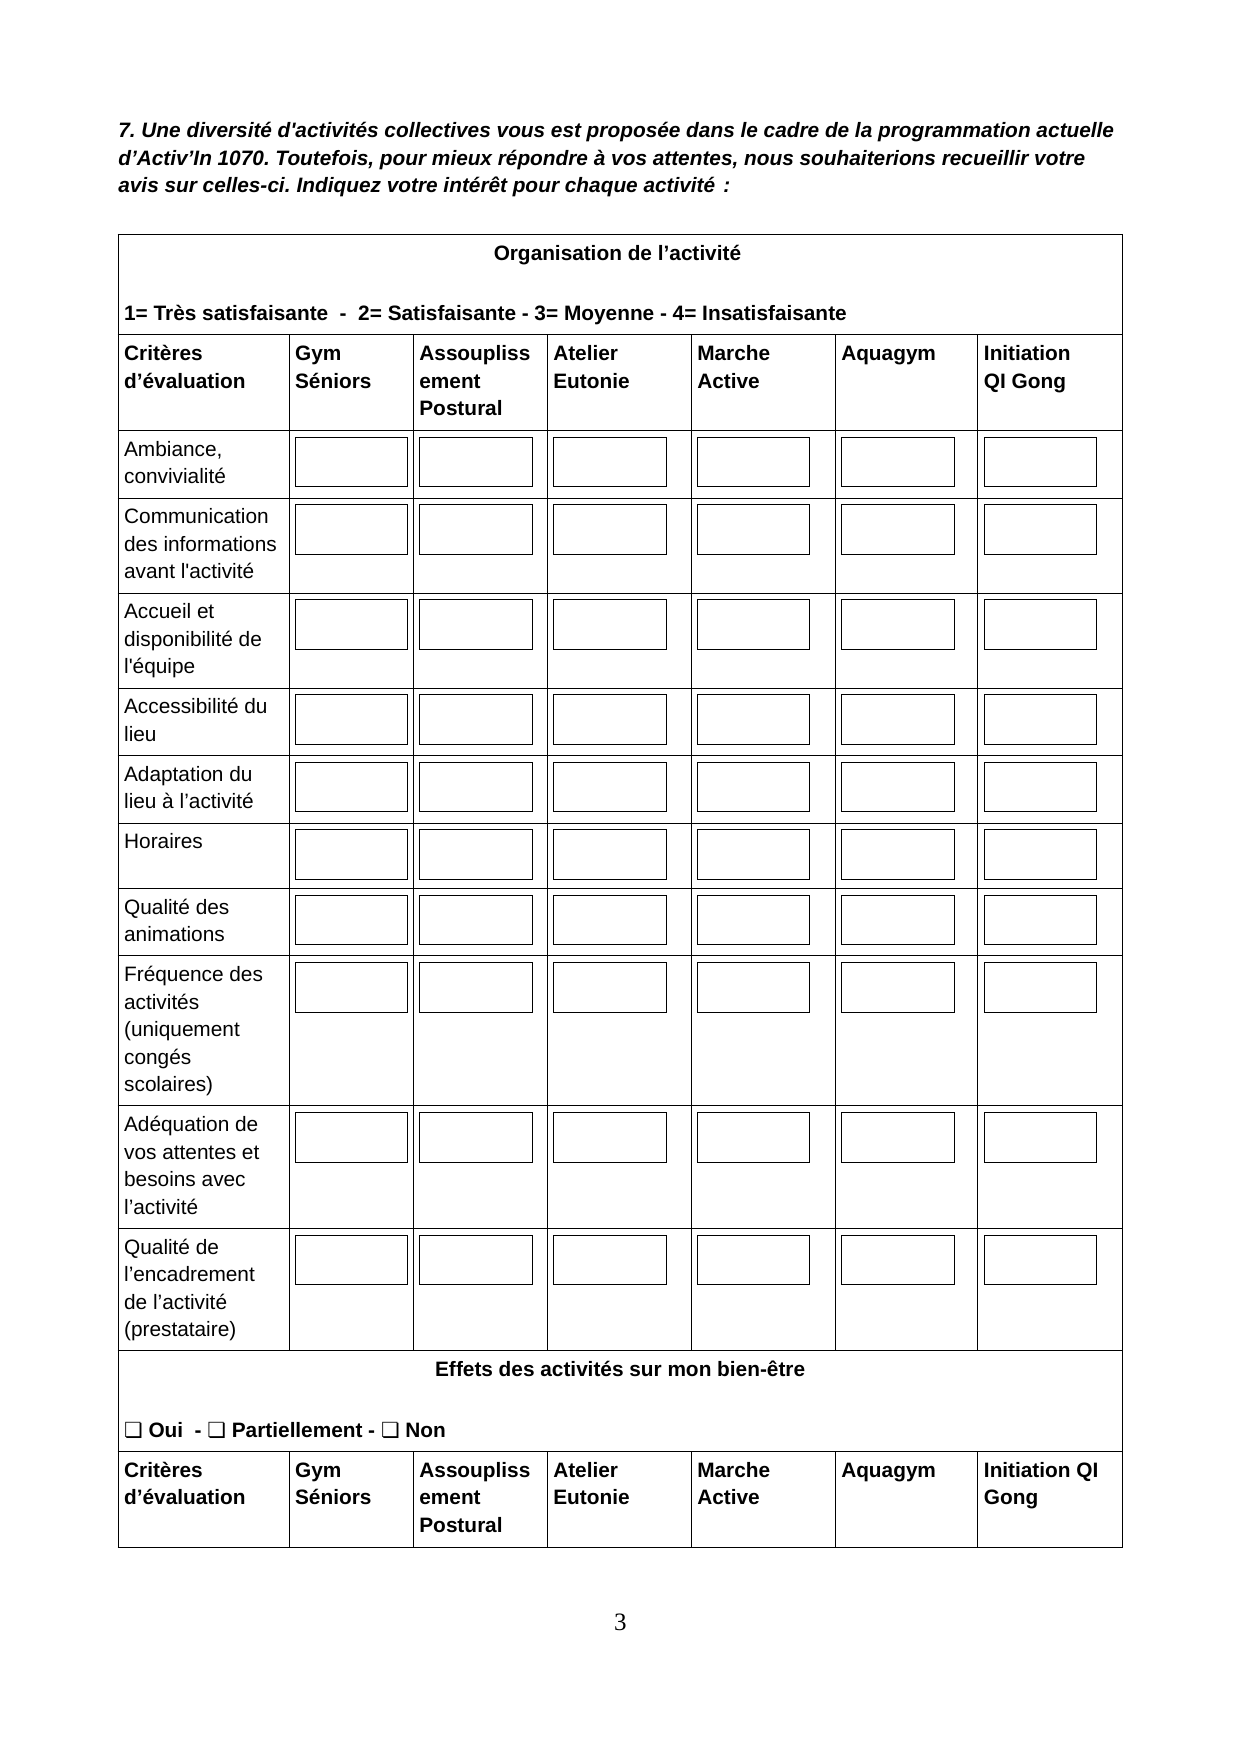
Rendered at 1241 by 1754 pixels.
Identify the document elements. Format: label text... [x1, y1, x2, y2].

table_cell [548, 431, 691, 497]
table_cell Assouplissement Postural [414, 1452, 547, 1547]
table_cell [414, 889, 547, 955]
table_cell [414, 756, 547, 822]
table_cell [692, 431, 835, 497]
table_cell [836, 594, 977, 687]
table_cell Gym Séniors [290, 1452, 413, 1547]
table_cell Critères d’évaluation [119, 335, 289, 430]
table_cell [548, 889, 691, 955]
table_cell Aquagym [836, 335, 977, 430]
table_cell [692, 1106, 835, 1228]
table_cell Qualité des animations [119, 889, 289, 955]
table_cell [414, 1229, 547, 1350]
table_cell [290, 1106, 413, 1228]
table_cell [548, 689, 691, 755]
table_cell [836, 1106, 977, 1228]
table_cell Accueil et disponibilité de l'équipe [119, 594, 289, 687]
table_cell [414, 499, 547, 592]
table_cell Assouplissement Postural [414, 335, 547, 430]
table_cell [290, 594, 413, 687]
table_cell Gym Séniors [290, 335, 413, 430]
table_cell [836, 499, 977, 592]
table_cell Marche Active [692, 335, 835, 430]
table_cell [978, 499, 1122, 592]
table_cell [978, 956, 1122, 1105]
table_cell [290, 1229, 413, 1350]
table_cell Effets des activités sur mon bien-être ❏ Oui - ❏ Partiellement - ❏ Non [119, 1351, 1122, 1451]
table_cell [692, 1229, 835, 1350]
table_cell Qualité de l’encadrement de l’activité (prestataire) [119, 1229, 289, 1350]
table_cell [978, 689, 1122, 755]
table_cell [978, 824, 1122, 888]
table_cell [414, 956, 547, 1105]
table_cell [548, 499, 691, 592]
table_cell [290, 889, 413, 955]
table_cell Initiation QI Gong [978, 335, 1122, 430]
table_cell [414, 431, 547, 497]
table_cell [836, 956, 977, 1105]
table_cell Initiation QI Gong [978, 1452, 1122, 1547]
table_cell [692, 756, 835, 822]
text 7. Une diversité d'activités collectives vous est proposée dans le cadre de la programmation actuelle d’Activ’In 1070. Toutefois, pour mieux répondre à vos attentes, nous souhaiterions recueillir votre avis sur celles-ci. Indiquez votre intérêt pour chaque activité : [118, 118, 1122, 197]
table_cell Adéquation de vos attentes et besoins avec l’activité [119, 1106, 289, 1228]
table_cell [548, 956, 691, 1105]
table_cell [836, 756, 977, 822]
table_cell [290, 824, 413, 888]
table_cell [290, 431, 413, 497]
table_cell [548, 1229, 691, 1350]
table_cell [692, 594, 835, 687]
table_cell [978, 1106, 1122, 1228]
table_cell Critères d’évaluation [119, 1452, 289, 1547]
table_cell [692, 824, 835, 888]
table_cell Marche Active [692, 1452, 835, 1547]
table_cell [290, 756, 413, 822]
table_cell [836, 1229, 977, 1350]
table_cell [692, 956, 835, 1105]
table_cell [692, 889, 835, 955]
table_cell Accessibilité du lieu [119, 689, 289, 755]
table_cell [692, 689, 835, 755]
table_cell Atelier Eutonie [548, 1452, 691, 1547]
table_cell [414, 594, 547, 687]
table_cell [692, 499, 835, 592]
table_cell [836, 431, 977, 497]
table_cell [290, 956, 413, 1105]
table_cell [836, 824, 977, 888]
table_cell [978, 431, 1122, 497]
table_cell Fréquence des activités (uniquement congés scolaires) [119, 956, 289, 1105]
table_cell [290, 499, 413, 592]
table_cell [414, 689, 547, 755]
table_cell Aquagym [836, 1452, 977, 1547]
table_cell Ambiance, convivialité [119, 431, 289, 497]
table_cell Communication des informations avant l'activité [119, 499, 289, 592]
table_cell [978, 1229, 1122, 1350]
table_cell [414, 824, 547, 888]
table_cell Adaptation du lieu à l’activité [119, 756, 289, 822]
table_cell [548, 756, 691, 822]
table_cell [836, 889, 977, 955]
table_cell [978, 756, 1122, 822]
table_cell Horaires [119, 824, 289, 888]
table_cell Atelier Eutonie [548, 335, 691, 430]
table_cell [978, 889, 1122, 955]
table_cell [548, 824, 691, 888]
table_cell [548, 1106, 691, 1228]
table_cell [548, 594, 691, 687]
table_cell [978, 594, 1122, 687]
table_cell [414, 1106, 547, 1228]
table_header Organisation de l’activité 1= Très satisfaisante - 2= Satisfaisante - 3= Moyenne - 4= Insatisfaisante [119, 235, 1122, 334]
table_cell [290, 689, 413, 755]
table_cell [836, 689, 977, 755]
